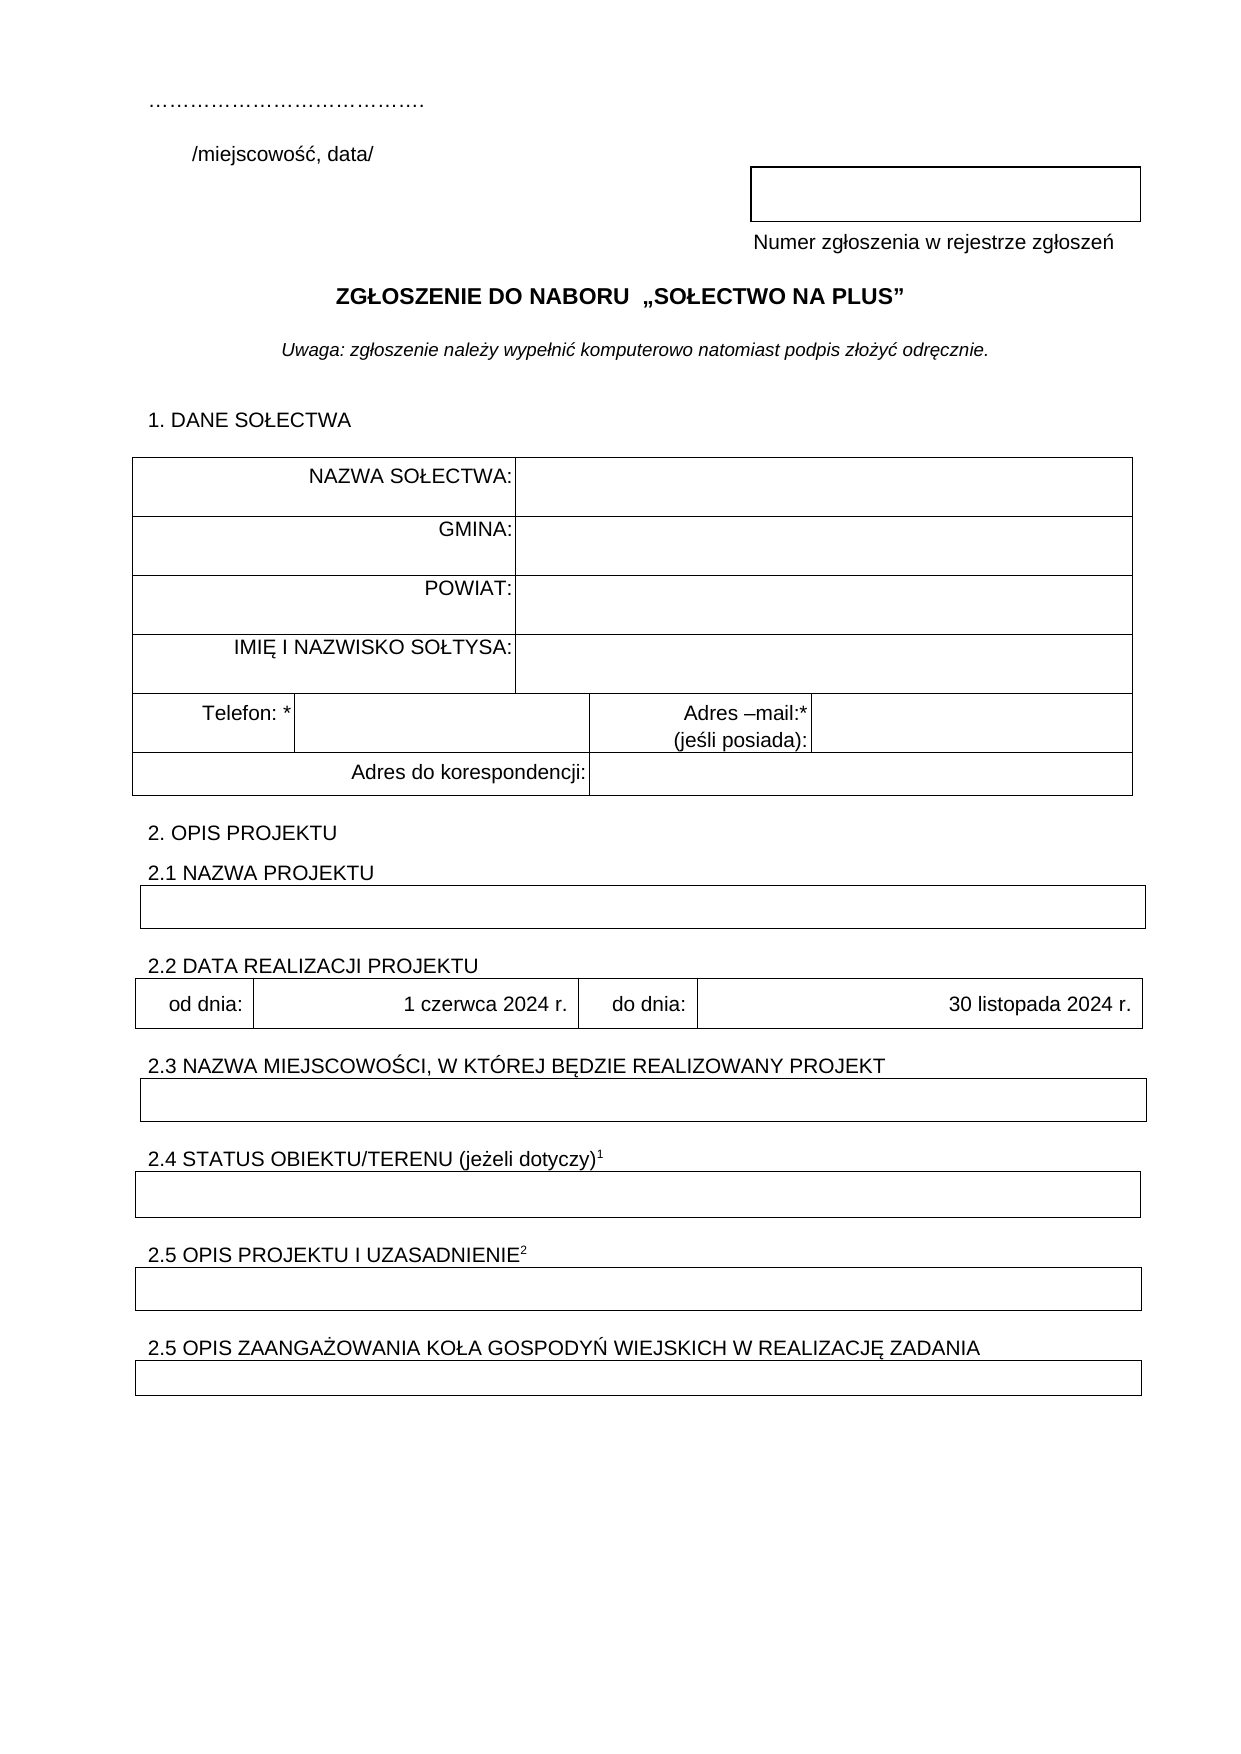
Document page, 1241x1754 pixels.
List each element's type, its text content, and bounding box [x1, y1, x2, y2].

table_header 30 listopada 2024 r. [698, 979, 1142, 1028]
text 1. DANE SOŁECTWA [148, 408, 1104, 432]
text 2.4 STATUS OBIEKTU/TERENU (jeżeli dotyczy)1 [148, 1147, 1093, 1171]
table_cell Telefon: * [133, 694, 294, 752]
table_cell [516, 517, 1132, 575]
table_cell [516, 635, 1132, 693]
text 2.5 Opis ZAANGAŻOWANIA KOŁA GOSPODYŃ WIEJSKICH W REALIZACJĘ ZADANIA [148, 1336, 1093, 1360]
subtitle /miejscowość, data/ [148, 141, 1093, 165]
table_header [136, 1172, 1140, 1217]
table_header [516, 458, 1132, 516]
text 2.3 Nazwa miejscowości, w której będzie realizowany projekt [148, 1054, 1093, 1078]
subtitle …………………………………. [148, 88, 1093, 112]
table_header [141, 1079, 1146, 1121]
table_cell Adres do korespondencji: [133, 753, 589, 795]
table_cell [295, 694, 589, 752]
table_cell GMINA: [133, 517, 515, 575]
text 2.5 Opis projektu I UZASADNIENIE2 [148, 1243, 1093, 1267]
table_header [141, 886, 1145, 928]
table_cell [516, 576, 1132, 634]
table_header 1 czerwca 2024 r. [254, 979, 578, 1028]
text Uwaga: zgłoszenie należy wypełnić komputerowo natomiast podpis złożyć odręcznie. [166, 338, 1104, 360]
text 2.1 NAZWA PROJEKTU [148, 861, 1093, 885]
table_header od dnia: [136, 979, 253, 1028]
table_cell IMIĘ I NAZWISKO SOŁTYSA: [133, 635, 515, 693]
subtitle ZGŁOSZENIE DO NABORU „SOŁECTWO NA PLUS” [148, 283, 1093, 309]
table_header NAZWA SOŁECTWA: [133, 458, 515, 516]
table_header [136, 1361, 1141, 1395]
table_cell [812, 694, 1132, 752]
table_cell [590, 753, 1132, 795]
table_cell POWIAT: [133, 576, 515, 634]
table_header [136, 1268, 1141, 1310]
table_header do dnia: [579, 979, 697, 1028]
list 2. OPIS PROJEKTU [148, 821, 1093, 845]
subtitle Numer zgłoszenia w rejestrze zgłoszeń [148, 194, 1137, 254]
table_cell Adres –mail:* (jeśli posiada): [590, 694, 811, 752]
text 2.2 Data realizacji projektu [148, 954, 1093, 978]
